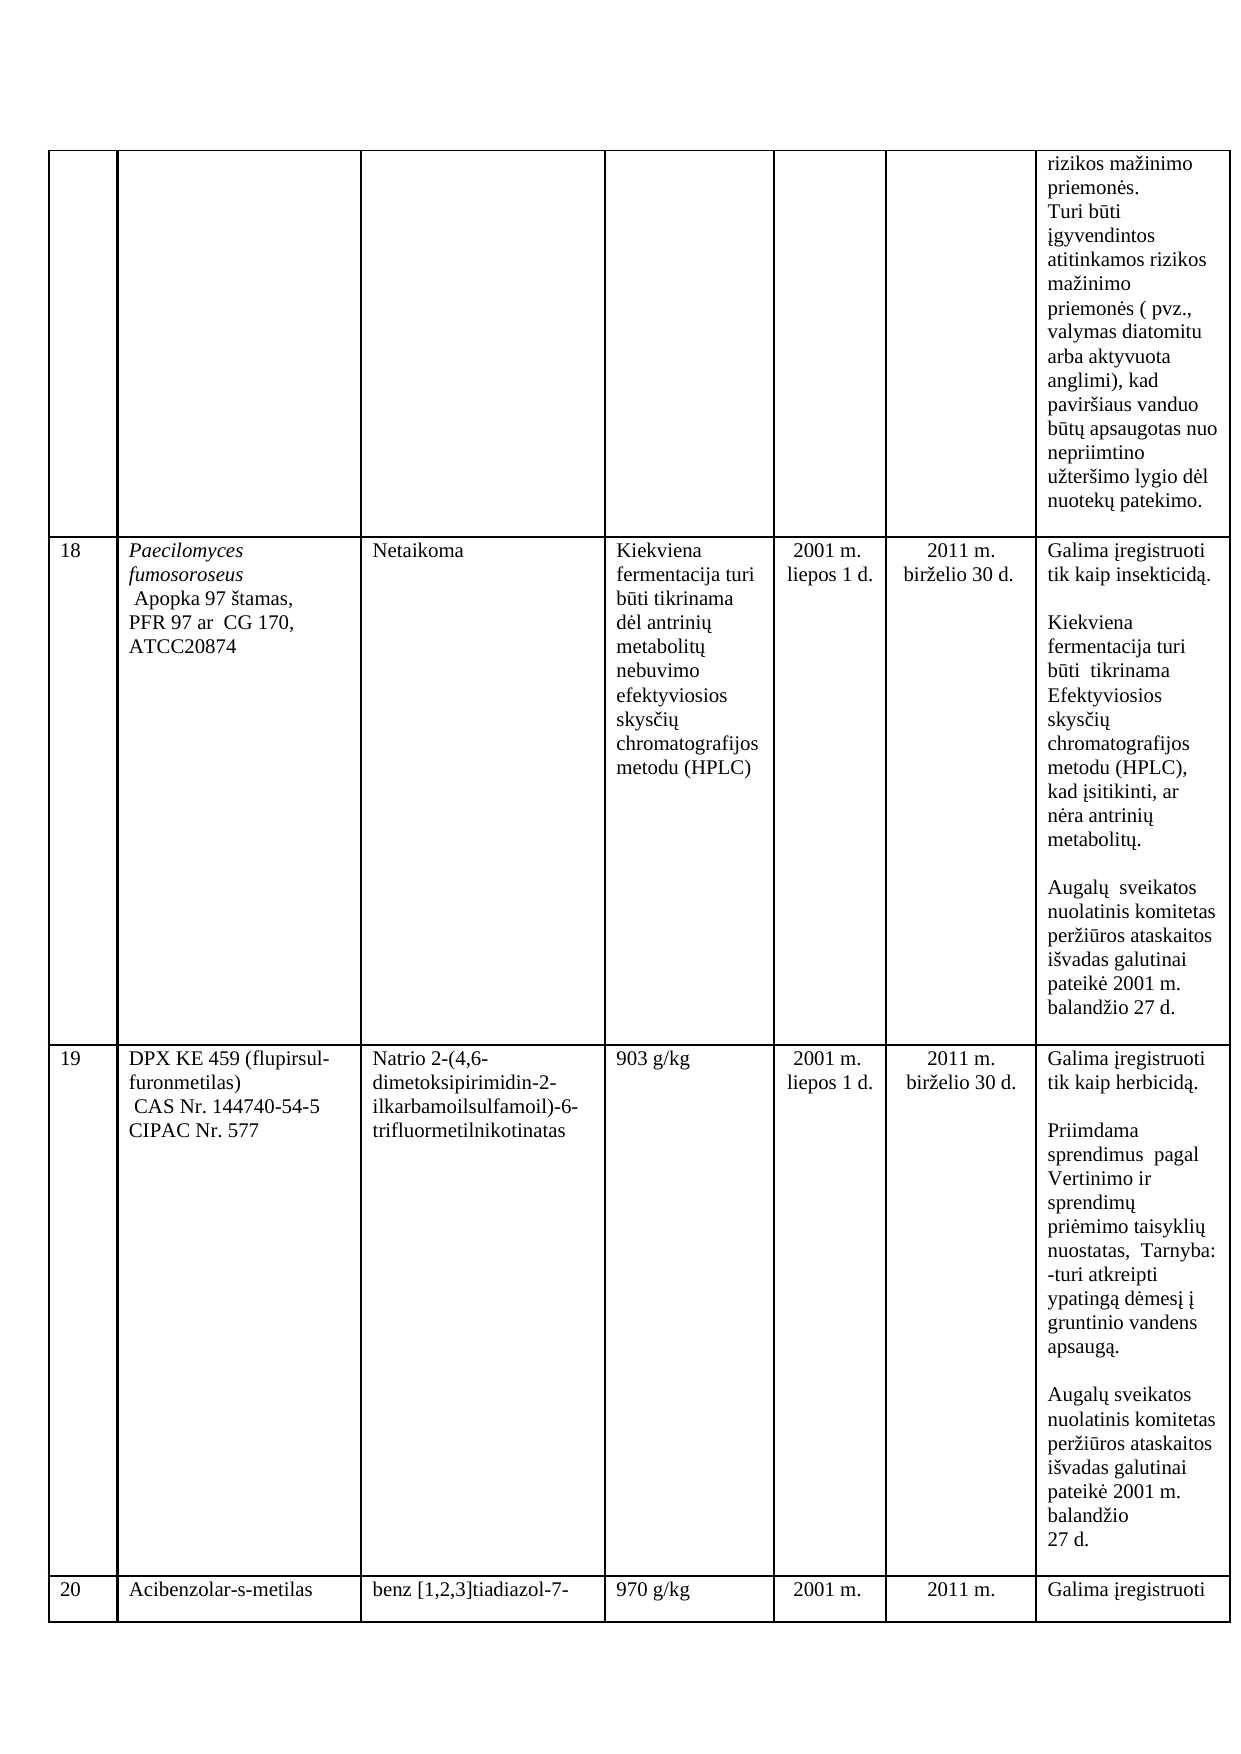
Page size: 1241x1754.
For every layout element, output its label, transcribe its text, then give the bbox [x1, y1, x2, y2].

table_cell [775, 151, 885, 536]
table_cell 970 g/kg [606, 1577, 773, 1621]
table_cell 903 g/kg [606, 1046, 773, 1575]
table_cell 2011 m. birželio 30 d. [887, 1046, 1035, 1575]
table_cell Galima įregistruoti tik kaip insekticidą. Kiekviena fermentacija turi būti tikrinama Efektyviosios skysčių chromatografijos metodu (HPLC), kad įsitikinti, ar nėra antrinių metabolitų. Augalų sveikatos nuolatinis komitetas peržiūros ataskaitos išvadas galutinai pateikė 2001 m. balandžio 27 d. [1037, 538, 1229, 1043]
table_cell 2001 m. liepos 1 d. [775, 538, 885, 1043]
table_cell 2011 m. [887, 1577, 1035, 1621]
table_cell [606, 151, 773, 536]
table_cell [50, 151, 116, 536]
table_cell 19 [50, 1046, 116, 1575]
table_cell 2011 m. birželio 30 d. [887, 538, 1035, 1043]
table_cell [119, 151, 360, 536]
table_cell 2001 m. [775, 1577, 885, 1621]
table_cell 2001 m. liepos 1 d. [775, 1046, 885, 1575]
table_cell Paecilomyces fumosoroseus Apopka 97 štamas, PFR 97 ar CG 170, ATCC20874 [119, 538, 360, 1043]
table_cell rizikos mažinimo priemonės. Turi būti įgyvendintos atitinkamos rizikos mažinimo priemonės ( pvz., valymas diatomitu arba aktyvuota anglimi), kad paviršiaus vanduo būtų apsaugotas nuo nepriimtino užteršimo lygio dėl nuotekų patekimo. [1037, 151, 1229, 536]
table_cell benz [1,2,3]tiadiazol-7- [362, 1577, 604, 1621]
table_cell [362, 151, 604, 536]
table_cell Galima įregistruoti tik kaip herbicidą. Priimdama sprendimus pagal Vertinimo ir sprendimų priėmimo taisyklių nuostatas, Tarnyba: -turi atkreipti ypatingą dėmesį į gruntinio vandens apsaugą. Augalų sveikatos nuolatinis komitetas peržiūros ataskaitos išvadas galutinai pateikė 2001 m. balandžio 27 d. [1037, 1046, 1229, 1575]
table_cell Galima įregistruoti [1037, 1577, 1229, 1621]
table_cell 20 [50, 1577, 116, 1621]
table_cell Kiekviena fermentacija turi būti tikrinama dėl antrinių metabolitų nebuvimo efektyviosios skysčių chromatografijos metodu (HPLC) [606, 538, 773, 1043]
table_cell [887, 151, 1035, 536]
table_cell Netaikoma [362, 538, 604, 1043]
table_cell 18 [50, 538, 116, 1043]
table_cell DPX KE 459 (flupirsul-furonmetilas) CAS Nr. 144740-54-5 CIPAC Nr. 577 [119, 1046, 360, 1575]
table_cell Acibenzolar-s-metilas [119, 1577, 360, 1621]
table_cell Natrio 2-(4,6-dimetoksipirimidin-2-ilkarbamoilsulfamoil)-6-trifluormetilnikotinatas [362, 1046, 604, 1575]
